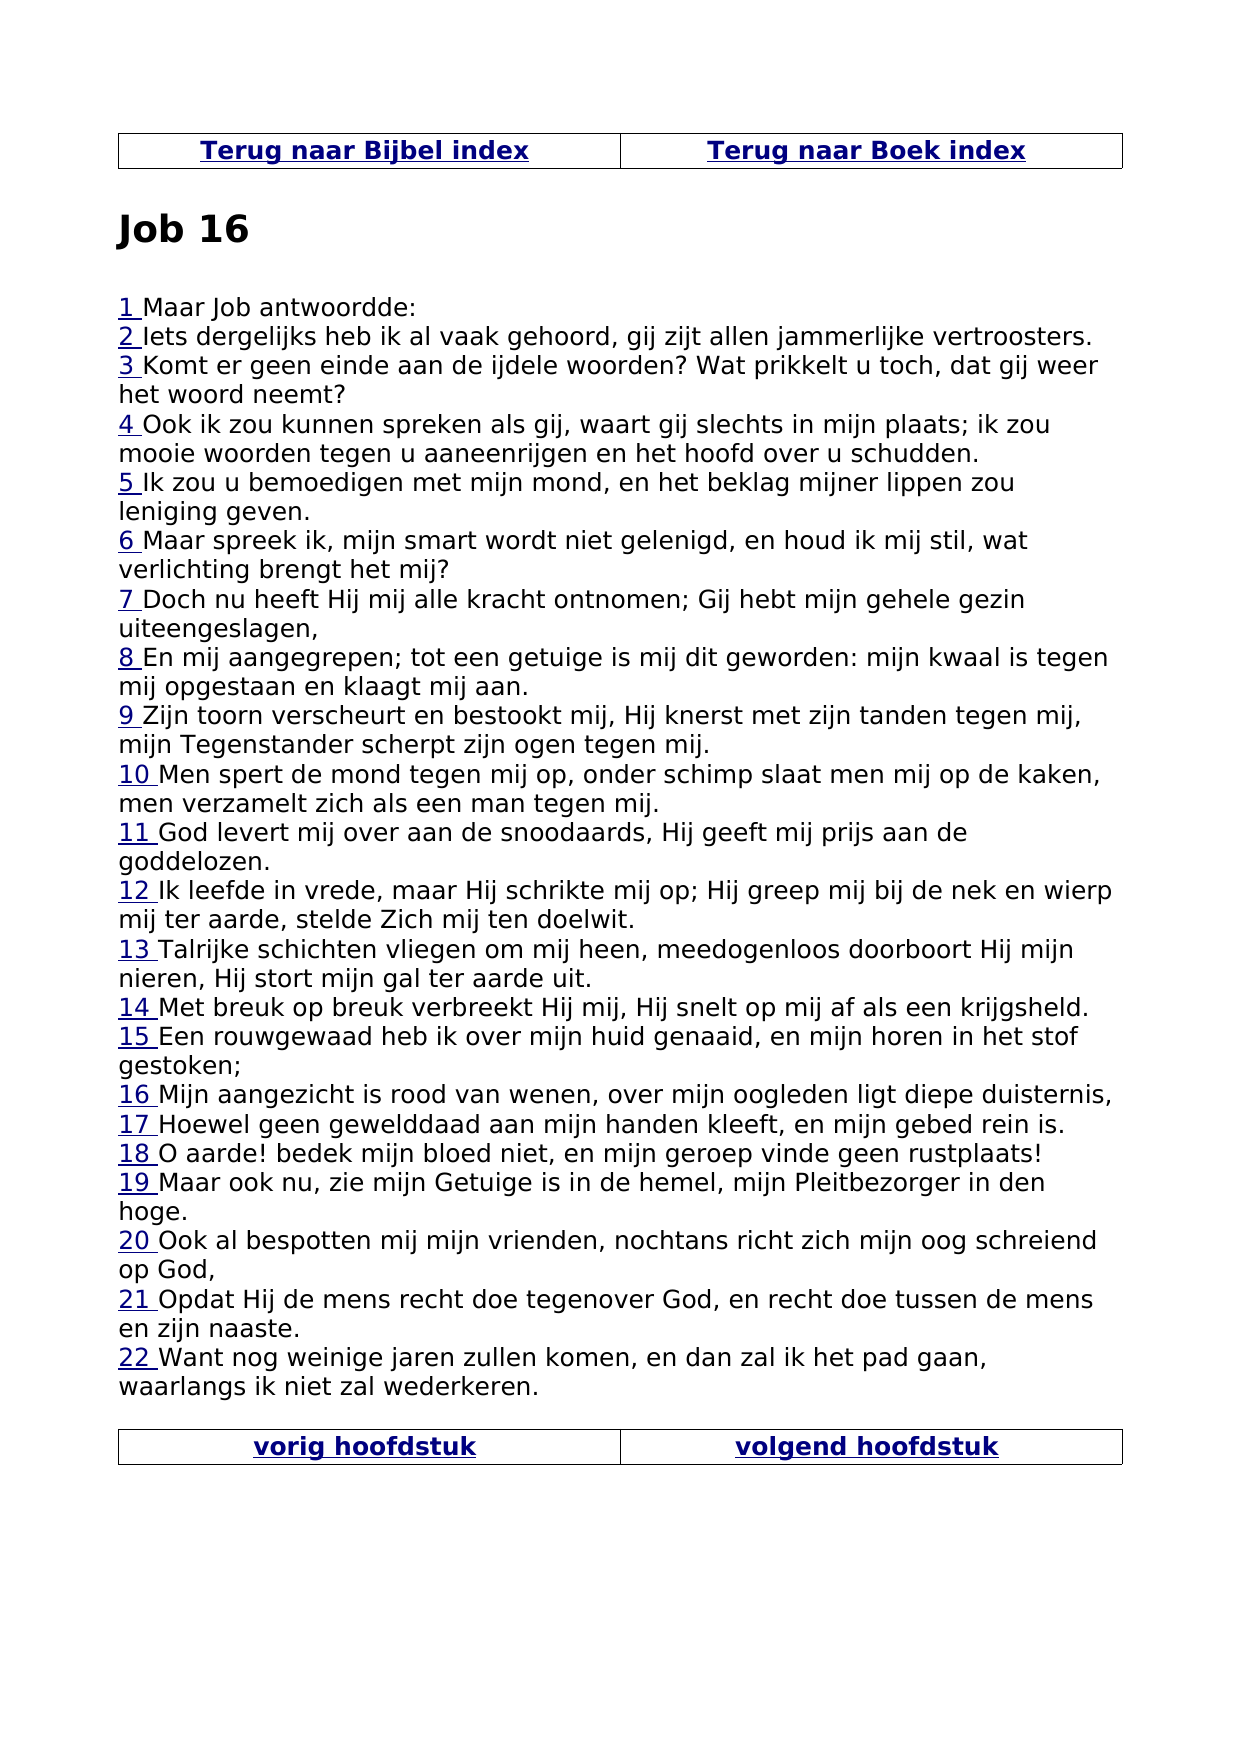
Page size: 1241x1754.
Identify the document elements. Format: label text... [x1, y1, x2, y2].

text 1 Maar Job antwoordde: 2 Iets dergelijks heb ik al vaak gehoord, gij zijt allen jammerlijke vertroosters. 3 Komt er geen einde aan de ijdele woorden? Wat prikkelt u toch, dat gij weer het woord neemt? 4 Ook ik zou kunnen spreken als gij, waart gij slechts in mijn plaats; ik zou mooie woorden tegen u aaneenrijgen en het hoofd over u schudden. 5 Ik zou u bemoedigen met mijn mond, en het beklag mijner lippen zou leniging geven. 6 Maar spreek ik, mijn smart wordt niet gelenigd, en houd ik mij stil, wat verlichting brengt het mij? 7 Doch nu heeft Hij mij alle kracht ontnomen; Gij hebt mijn gehele gezin uiteengeslagen, 8 En mij aangegrepen; tot een getuige is mij dit geworden: mijn kwaal is tegen mij opgestaan en klaagt mij aan. 9 Zijn toorn verscheurt en bestookt mij, Hij knerst met zijn tanden tegen mij, mijn Tegenstander scherpt zijn ogen tegen mij. 10 Men spert de mond tegen mij op, onder schimp slaat men mij op de kaken, men verzamelt zich als een man tegen mij. 11 God levert mij over aan de snoodaards, Hij geeft mij prijs aan de goddelozen. 12 Ik leefde in vrede, maar Hij schrikte mij op; Hij greep mij bij de nek en wierp mij ter aarde, stelde Zich mij ten doelwit. 13 Talrijke schichten vliegen om mij heen, meedogenloos doorboort Hij mijn nieren, Hij stort mijn gal ter aarde uit. 14 Met breuk op breuk verbreekt Hij mij, Hij snelt op mij af als een krijgsheld. 15 Een rouwgewaad heb ik over mijn huid genaaid, en mijn horen in het stof gestoken; 16 Mijn aangezicht is rood van wenen, over mijn oogleden ligt diepe duisternis, 17 Hoewel geen gewelddaad aan mijn handen kleeft, en mijn gebed rein is. 18 O aarde! bedek mijn bloed niet, en mijn geroep vinde geen rustplaats! 19 Maar ook nu, zie mijn Getuige is in de hemel, mijn Pleitbezorger in den hoge. 20 Ook al bespotten mij mijn vrienden, nochtans richt zich mijn oog schreiend op God, 21 Opdat Hij de mens recht doe tegenover God, en recht doe tussen de mens en zijn naaste. 22 Want nog weinige jaren zullen komen, en dan zal ik het pad gaan, waarlangs ik niet zal wederkeren. [118, 264, 1122, 1402]
table_header Terug naar Bijbel index [119, 134, 620, 168]
table_header Terug naar Boek index [621, 134, 1122, 168]
table_header vorig hoofdstuk [119, 1430, 620, 1464]
table_header volgend hoofdstuk [621, 1430, 1122, 1464]
subtitle Job 16 [118, 208, 1122, 252]
